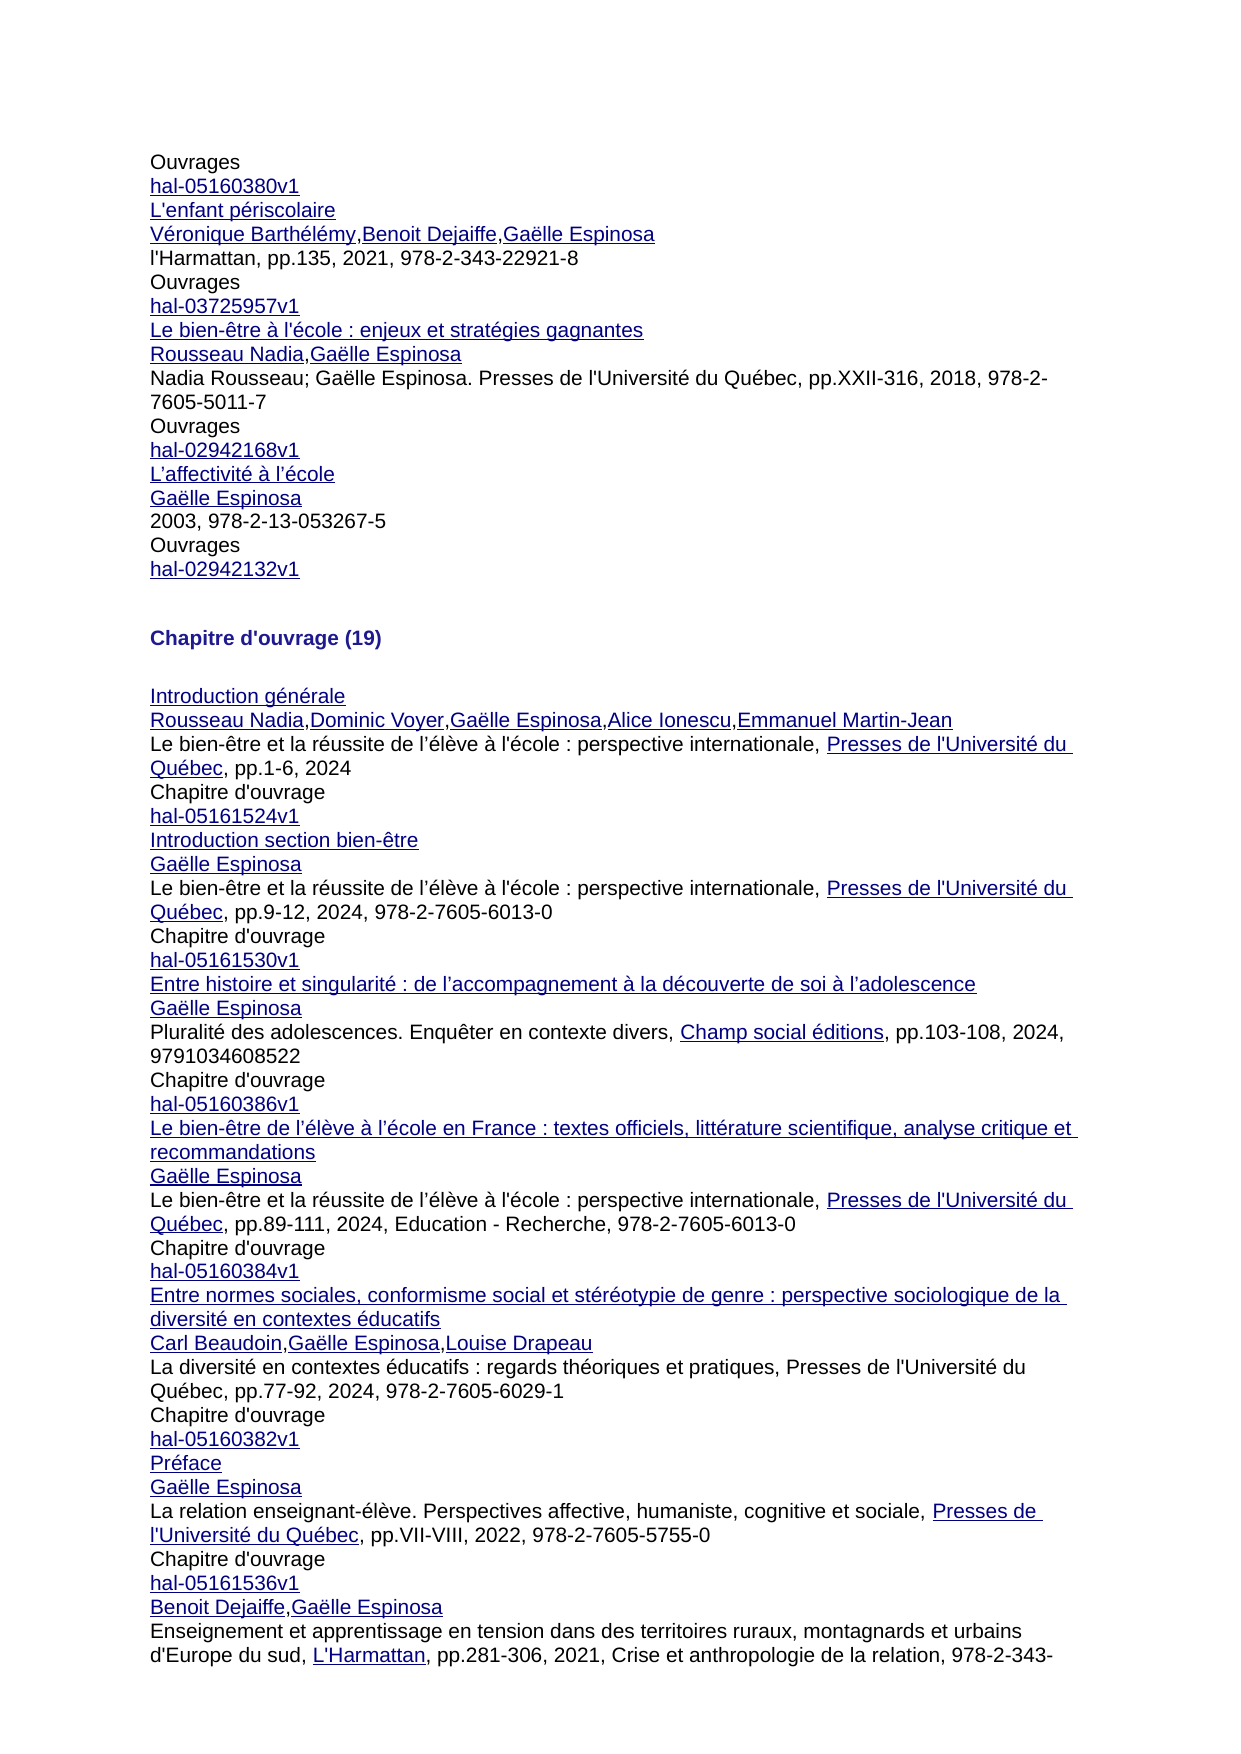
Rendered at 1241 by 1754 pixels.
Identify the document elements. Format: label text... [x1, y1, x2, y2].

table_cell Entre normes sociales, conformisme social et stéréotypie de genre : perspective sociologique de la diversité en contextes éducatifs Carl Beaudoin,Gaëlle Espinosa,Louise Drapeau La diversité en contextes éducatifs : regards théoriques et pratiques, Presses de l'Université du Québec, pp.77-92, 2024, 978-2-7605-6029-1 Chapitre d'ouvrage hal-05160382v1 [150, 1283, 1090, 1451]
table_cell Préface Gaëlle Espinosa La relation enseignant-élève. Perspectives affective, humaniste, cognitive et sociale, Presses de l'Université du Québec, pp.VII-VIII, 2022, 978-2-7605-5755-0 Chapitre d'ouvrage hal-05161536v1 [150, 1451, 1090, 1595]
table_cell L’affectivité à l’école Gaëlle Espinosa 2003, 978-2-13-053267-5 Ouvrages hal-02942132v1 [150, 461, 1090, 581]
table_cell L'enfant périscolaire Véronique Barthélémy,Benoit Dejaiffe,Gaëlle Espinosa l'Harmattan, pp.135, 2021, 978-2-343-22921-8 Ouvrages hal-03725957v1 [150, 198, 1090, 318]
table_header Introduction générale Rousseau Nadia,Dominic Voyer,Gaëlle Espinosa,Alice Ionescu,Emmanuel Martin-Jean Le bien-être et la réussite de l’élève à l'école : perspective internationale, Presses de l'Université du Québec, pp.1-6, 2024 Chapitre d'ouvrage hal-05161524v1 [150, 684, 1090, 828]
table_cell Le bien-être de l’élève à l’école en France : textes officiels, littérature scientifique, analyse critique et recommandations Gaëlle Espinosa Le bien-être et la réussite de l’élève à l'école : perspective internationale, Presses de l'Université du Québec, pp.89-111, 2024, Education - Recherche, 978-2-7605-6013-0 Chapitre d'ouvrage hal-05160384v1 [150, 1116, 1090, 1283]
table_cell Ruralité, collège et socialisation juvénile en France : comment se forment les groupes d’amis ? Benoit Dejaiffe,Gaëlle Espinosa Enseignement et apprentissage en tension dans des territoires ruraux, montagnards et urbains d'Europe du sud, L'Harmattan, pp.281-306, 2021, Crise et anthropologie de la relation, 978-2-343-21689-8 Chapitre d'ouvrage hal-05160388v1 [150, 1595, 1090, 1667]
subtitle Chapitre d'ouvrage (19) [150, 626, 1090, 650]
table_cell Introduction section bien-être Gaëlle Espinosa Le bien-être et la réussite de l’élève à l'école : perspective internationale, Presses de l'Université du Québec, pp.9-12, 2024, 978-2-7605-6013-0 Chapitre d'ouvrage hal-05161530v1 [150, 828, 1090, 972]
table_cell Ouvrages hal-05160380v1 [150, 150, 1090, 198]
table_cell Le bien-être à l'école : enjeux et stratégies gagnantes Rousseau Nadia,Gaëlle Espinosa Nadia Rousseau; Gaëlle Espinosa. Presses de l'Université du Québec, pp.XXII-316, 2018, 978-2-7605-5011-7 Ouvrages hal-02942168v1 [150, 318, 1090, 461]
table_cell Entre histoire et singularité : de l’accompagnement à la découverte de soi à l’adolescence Gaëlle Espinosa Pluralité des adolescences. Enquêter en contexte divers, Champ social éditions, pp.103-108, 2024, 9791034608522 Chapitre d'ouvrage hal-05160386v1 [150, 972, 1090, 1116]
